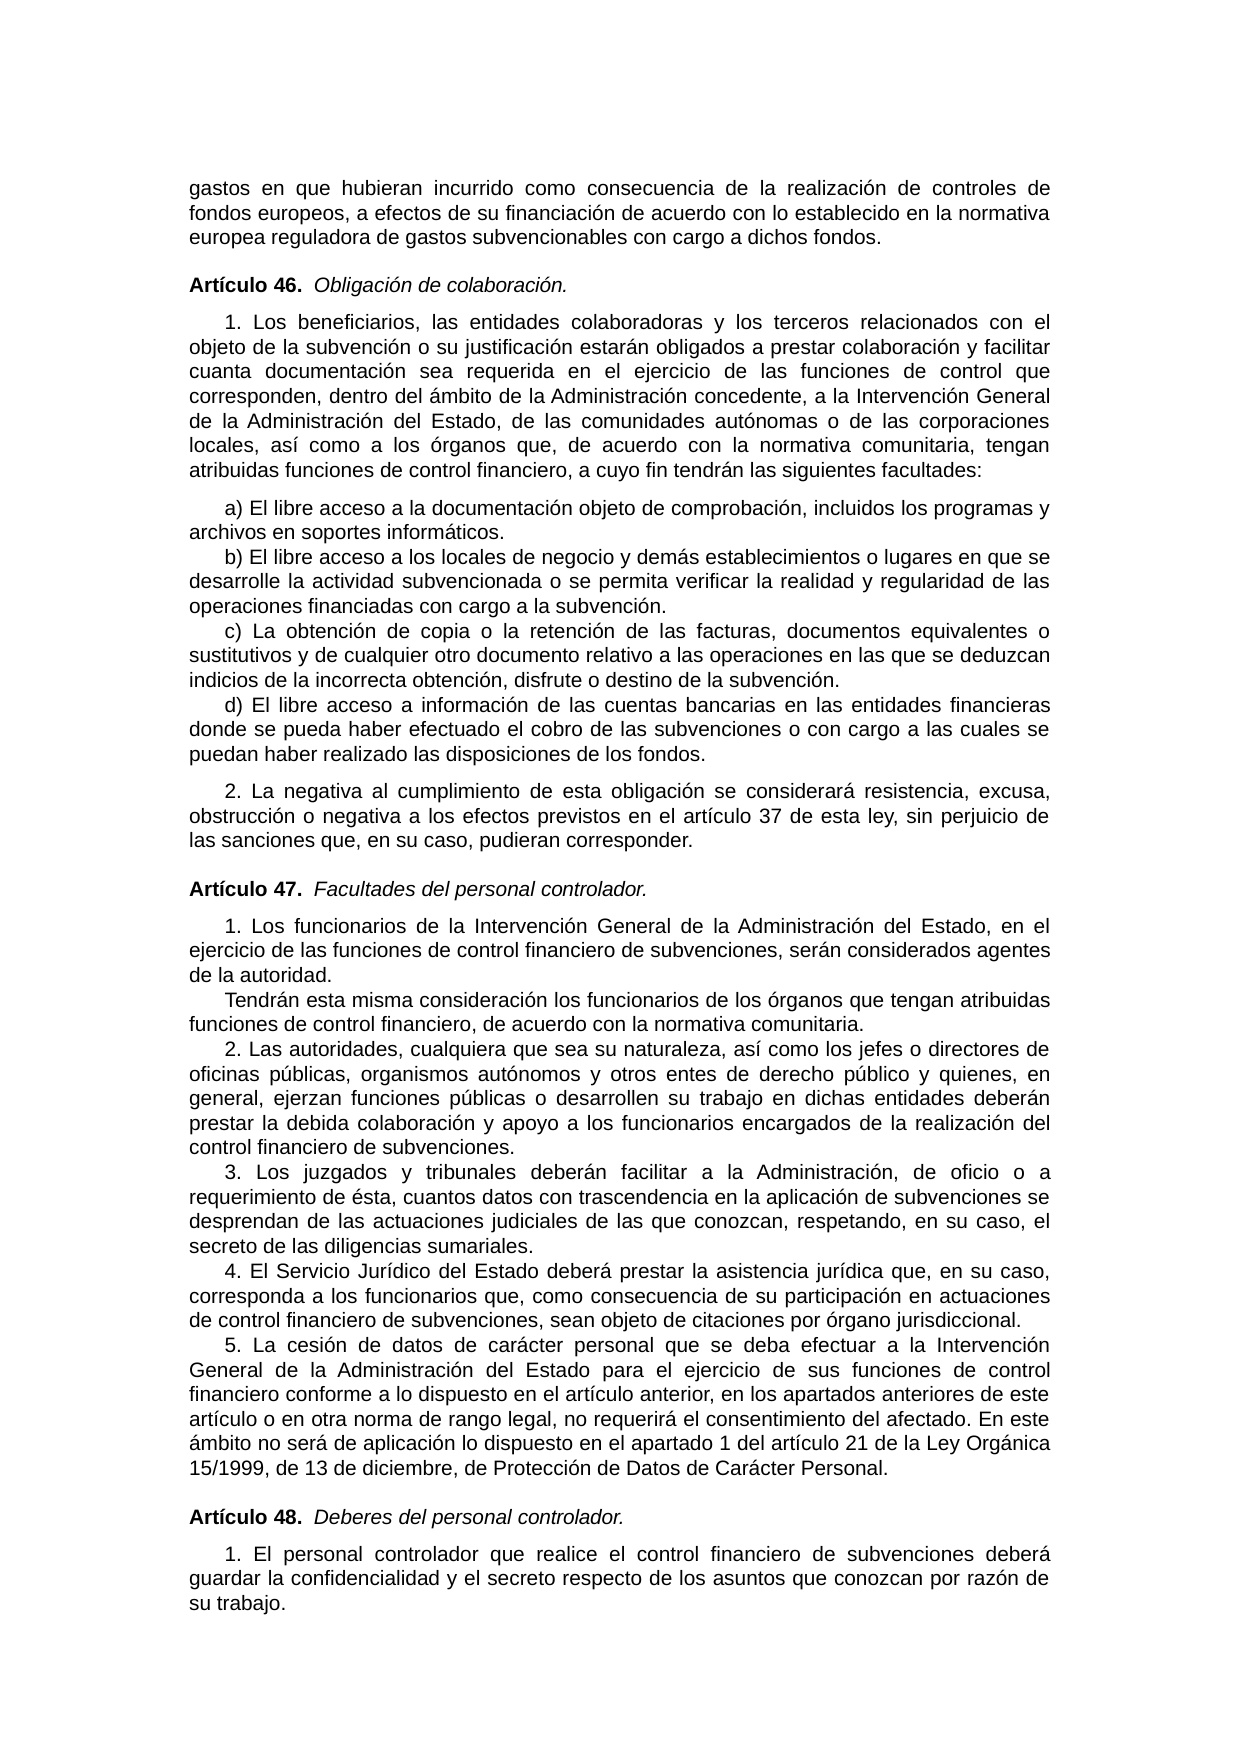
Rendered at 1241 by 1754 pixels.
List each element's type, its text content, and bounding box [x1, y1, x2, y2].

list La negativa al cumplimiento de esta obligación se considerará resistencia, excusa, obstrucción o negativa a los efectos previstos en el artículo 37 de esta ley, sin perjuicio de las sanciones que, en su caso, pudieran corresponder. [189, 779, 1051, 852]
text Artículo 47. Facultades del personal controlador. [189, 877, 1163, 901]
list La obtención de copia o la retención de las facturas, documentos equivalentes o sustitutivos y de cualquier otro documento relativo a las operaciones en las que se deduzcan indicios de la incorrecta obtención, disfrute o destino de la subvención. [189, 619, 1051, 692]
list La cesión de datos de carácter personal que se deba efectuar a la Intervención General de la Administración del Estado para el ejercicio de sus funciones de control financiero conforme a lo dispuesto en el artículo anterior, en los apartados anteriores de este artículo o en otra norma de rango legal, no requerirá el consentimiento del afectado. En este ámbito no será de aplicación lo dispuesto en el apartado 1 del artículo 21 de la Ley Orgánica 15/1999, de 13 de diciembre, de Protección de Datos de Carácter Personal. [189, 1333, 1052, 1480]
text Artículo 46. Obligación de colaboración. [189, 273, 1163, 297]
list El personal controlador que realice el control financiero de subvenciones deberá guardar la confidencialidad y el secreto respecto de los asuntos que conozcan por razón de su trabajo. [189, 1541, 1051, 1614]
text Artículo 48. Deberes del personal controlador. [189, 1504, 1163, 1528]
list El libre acceso a los locales de negocio y demás establecimientos o lugares en que se desarrolle la actividad subvencionada o se permita verificar la realidad y regularidad de las operaciones financiadas con cargo a la subvención. [189, 544, 1052, 618]
list Los beneficiarios, las entidades colaboradoras y los terceros relacionados con el objeto de la subvención o su justificación estarán obligados a prestar colaboración y facilitar cuanta documentación sea requerida en el ejercicio de las funciones de control que corresponden, dentro del ámbito de la Administración concedente, a la Intervención General de la Administración del Estado, de las comunidades autónomas o de las corporaciones locales, así como a los órganos que, de acuerdo con la normativa comunitaria, tengan atribuidas funciones de control financiero, a cuyo fin tendrán las siguientes facultades: [189, 310, 1052, 482]
text gastos en que hubieran incurrido como consecuencia de la realización de controles de fondos europeos, a efectos de su financiación de acuerdo con lo establecido en la normativa europea reguladora de gastos subvencionables con cargo a dichos fondos. [189, 176, 1051, 249]
list Las autoridades, cualquiera que sea su naturaleza, así como los jefes o directores de oficinas públicas, organismos autónomos y otros entes de derecho público y quienes, en general, ejerzan funciones públicas o desarrollen su trabajo en dichas entidades deberán prestar la debida colaboración y apoyo a los funcionarios encargados de la realización del control financiero de subvenciones. [189, 1037, 1051, 1159]
list Los funcionarios de la Intervención General de la Administración del Estado, en el ejercicio de las funciones de control financiero de subvenciones, serán considerados agentes de la autoridad. [189, 913, 1051, 987]
list El libre acceso a la documentación objeto de comprobación, incluidos los programas y archivos en soportes informáticos. [189, 495, 1051, 544]
list Los juzgados y tribunales deberán facilitar a la Administración, de oficio o a requerimiento de ésta, cuantos datos con trascendencia en la aplicación de subvenciones se desprendan de las actuaciones judiciales de las que conozcan, respetando, en su caso, el secreto de las diligencias sumariales. [189, 1160, 1052, 1258]
list El Servicio Jurídico del Estado deberá prestar la asistencia jurídica que, en su caso, corresponda a los funcionarios que, como consecuencia de su participación en actuaciones de control financiero de subvenciones, sean objeto de citaciones por órgano jurisdiccional. [189, 1259, 1051, 1332]
list El libre acceso a información de las cuentas bancarias en las entidades financieras donde se pueda haber efectuado el cobro de las subvenciones o con cargo a las cuales se puedan haber realizado las disposiciones de los fondos. [189, 693, 1051, 766]
text Tendrán esta misma consideración los funcionarios de los órganos que tengan atribuidas funciones de control financiero, de acuerdo con la normativa comunitaria. [189, 987, 1051, 1036]
